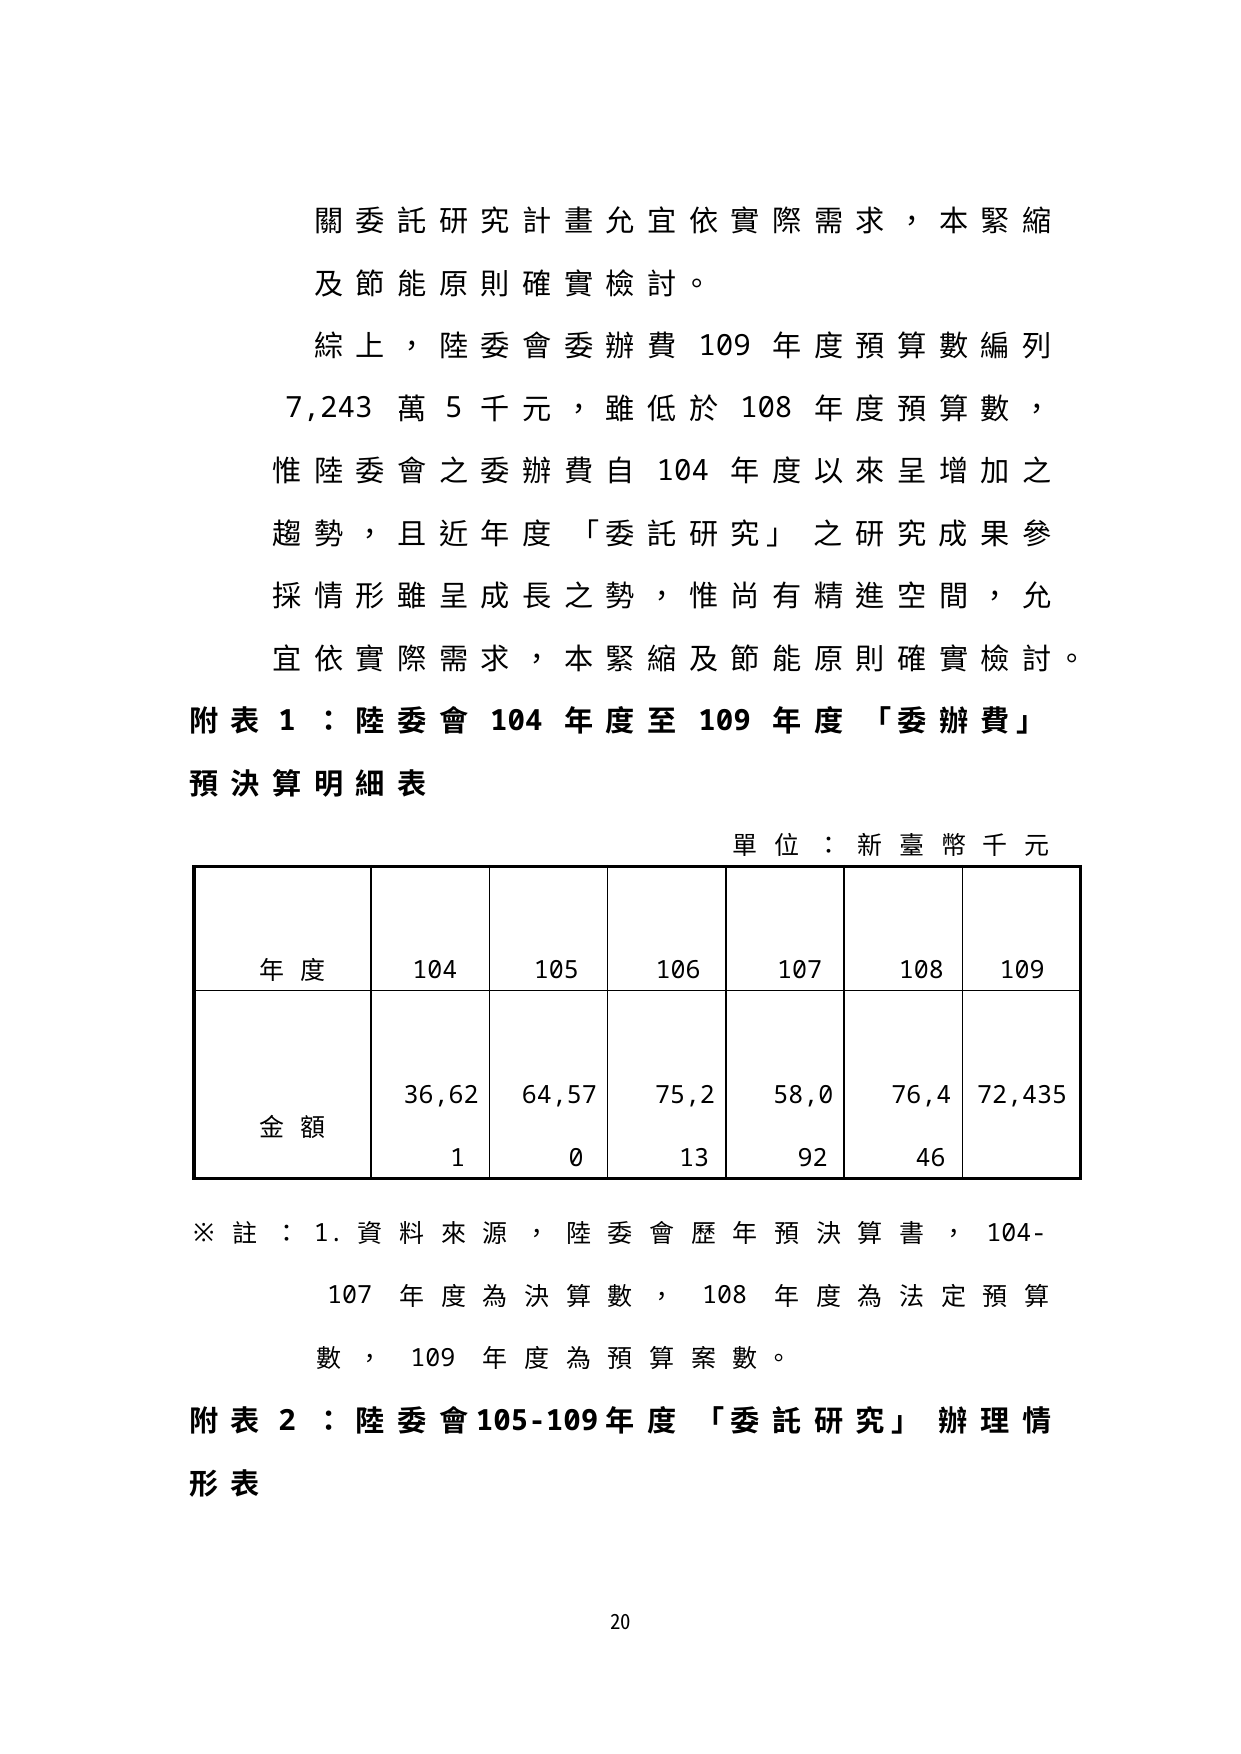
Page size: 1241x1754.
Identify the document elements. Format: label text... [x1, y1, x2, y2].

table_cell 76,446 [845, 991, 962, 1177]
text 單位：新臺幣千元 [242, 802, 1058, 865]
table_header 107 [727, 868, 843, 990]
table_header 年度 [196, 868, 370, 990]
table_cell 72,435 [963, 991, 1079, 1177]
text 附表2：陸委會105-109年度「委託研究」辦理情形表 [183, 1377, 1058, 1502]
text 該會近年度「委託研究」辦理情形顯示，105年度至107年度「委託研究」分別為27項、32項及22項 ，其研究結論與建議事項為「已參採並編列預算辦理」者分別為4項、37項及34項(採行率1.48%、14.18%及23.13%)，「備供參考」者分別為262項、221項及113項(詳附表2)，研究成果採行率容有提升空間，相關委託研究計畫允宜依實際需求，本緊縮及節能原則確實檢討。 [271, 177, 1058, 302]
table_header 109 [963, 868, 1079, 990]
table_cell 64,570 [490, 991, 607, 1177]
table_cell 75,213 [608, 991, 725, 1177]
table_cell 36,621 [372, 991, 489, 1177]
table_header 104 [372, 868, 489, 990]
table_header 105 [490, 868, 607, 990]
table_header 106 [608, 868, 725, 990]
text 附表1：陸委會104年度至109年度「委辦費」預決算明細表 [182, 677, 1058, 802]
text 綜上，陸委會委辦費109年度預算數編列7,243萬5千元，雖低於108年度預算數，惟陸委會之委辦費自104年度以來呈增加之趨勢，且近年度「委託研究」之研究成果參採情形雖呈成長之勢，惟尚有精進空間，允宜依實際需求，本緊縮及節能原則確實檢討。 [242, 302, 1058, 677]
table_cell 58,092 [727, 991, 843, 1177]
table_cell 金額 [196, 991, 370, 1177]
text ※註：1.資料來源，陸委會歷年預決算書，104-107年度為決算數，108年度為法定預算數，109年度為預算案數。 [183, 1190, 1058, 1377]
table_header 108 [845, 868, 962, 990]
